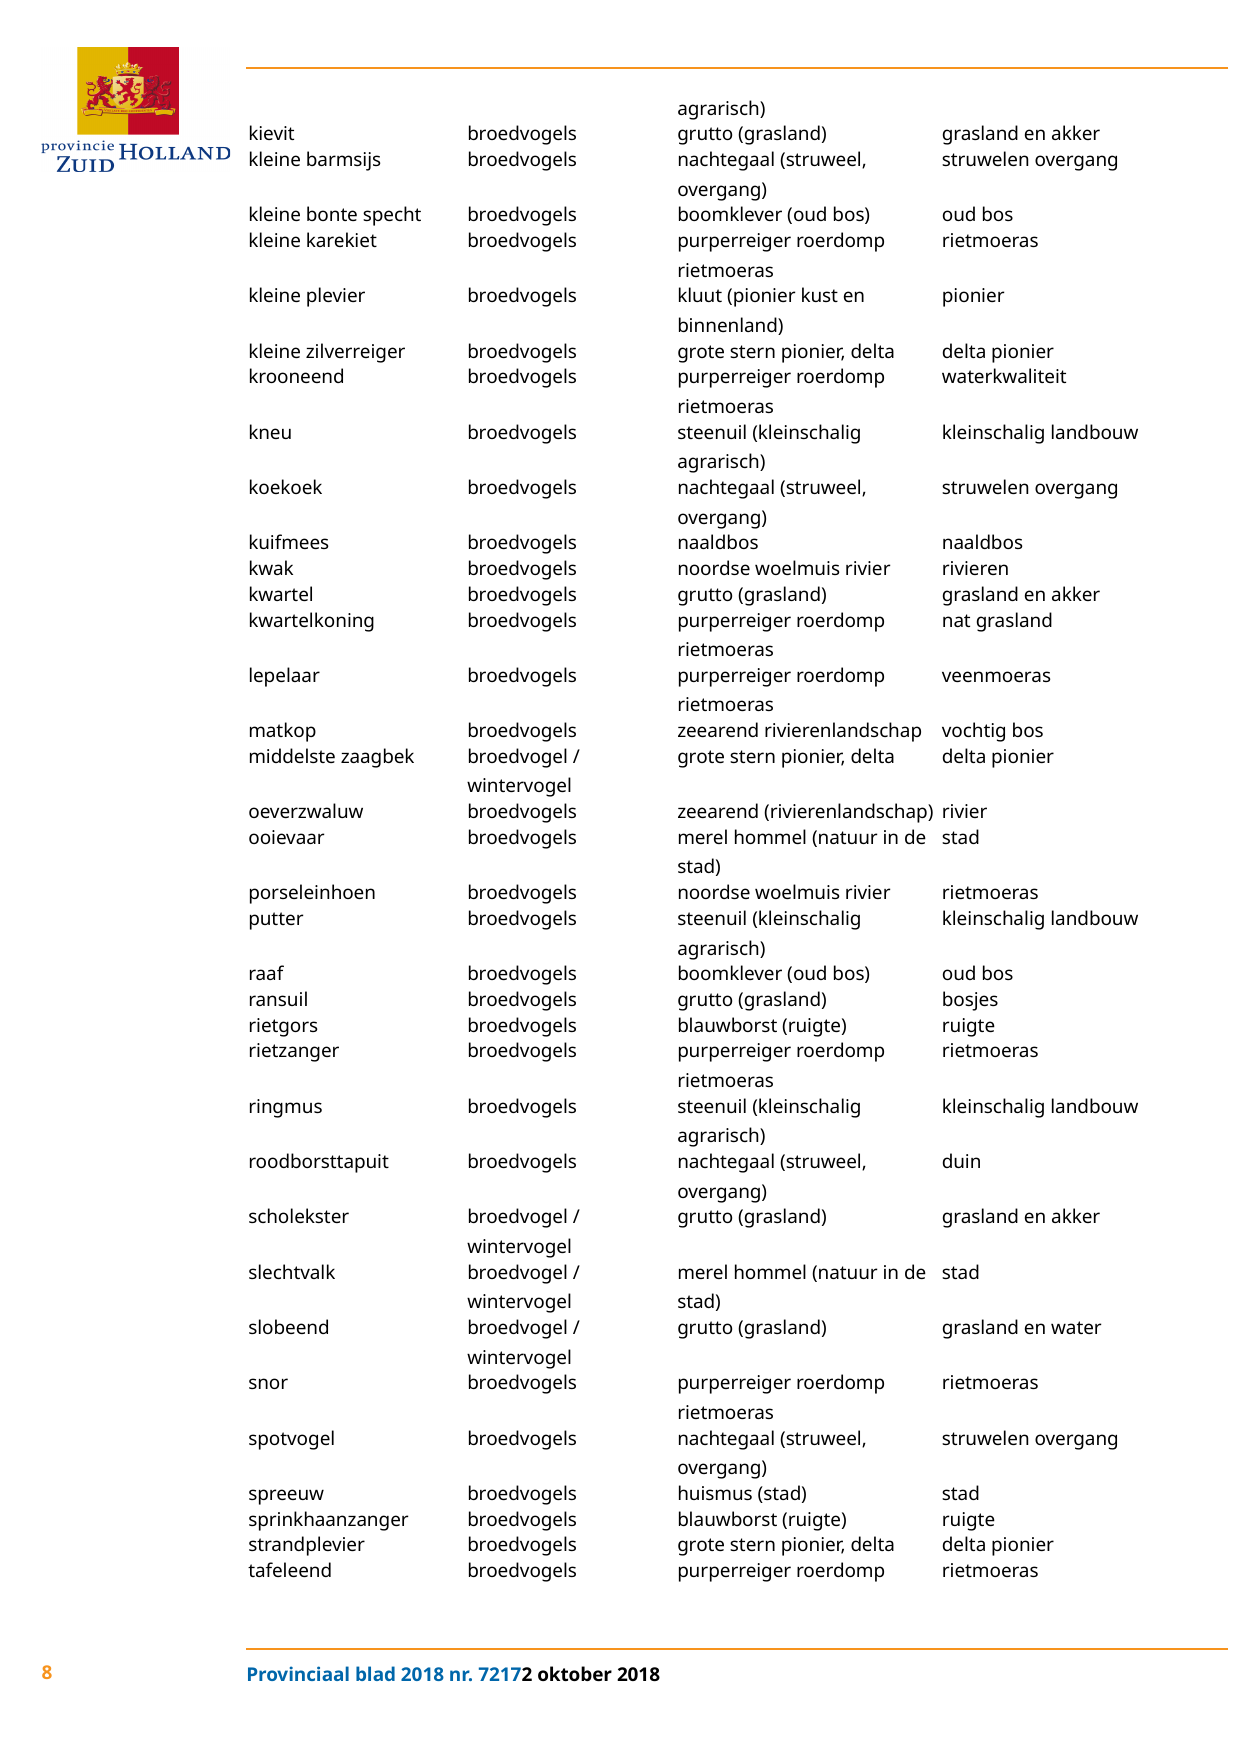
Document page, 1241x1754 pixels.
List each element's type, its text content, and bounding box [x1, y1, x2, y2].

table_cell naaldbos [677, 530, 942, 555]
table_cell ruigte [942, 1012, 1152, 1038]
table_cell broedvogels [467, 121, 677, 146]
table_cell broedvogels [467, 1038, 677, 1093]
table_cell delta pionier [942, 1532, 1152, 1557]
table_cell kleinschalig landbouw [942, 419, 1152, 474]
table_cell grasland en akker [942, 1204, 1152, 1259]
table_cell rivier [942, 799, 1152, 824]
table_cell kwak [248, 555, 467, 581]
table_cell merel hommel (natuur in de stad) [677, 824, 942, 879]
table_cell steenuil (kleinschalig agrarisch) [677, 1093, 942, 1148]
table_cell kleinschalig landbouw [942, 905, 1152, 961]
table_cell middelste zaagbek [248, 743, 467, 798]
table_cell scholekster [248, 1204, 467, 1259]
table_cell ooievaar [248, 824, 467, 879]
table_cell bosjes [942, 986, 1152, 1012]
table_cell kleinschalig landbouw [942, 1093, 1152, 1148]
table_cell kneu [248, 419, 467, 474]
table_cell stad [942, 1259, 1152, 1314]
table_cell grasland en akker [942, 121, 1152, 146]
table_cell broedvogels [467, 530, 677, 555]
table_cell nachtegaal (struweel, overgang) [677, 1425, 942, 1480]
table_cell steenuil (kleinschalig agrarisch) [677, 419, 942, 474]
table_cell broedvogels [467, 1093, 677, 1148]
table_cell grutto (grasland) [677, 581, 942, 607]
table_cell boomklever (oud bos) [677, 202, 942, 227]
table_cell nachtegaal (struweel, overgang) [677, 1148, 942, 1204]
table_cell struwelen overgang [942, 1425, 1152, 1480]
table_cell porseleinhoen [248, 880, 467, 905]
table_cell steenuil (kleinschalig agrarisch) [677, 905, 942, 961]
table_cell zeearend (rivierenlandschap) [677, 799, 942, 824]
table_cell broedvogels [467, 202, 677, 227]
table_cell stad [942, 1480, 1152, 1506]
table_cell [942, 95, 1152, 121]
table_cell broedvogels [467, 1480, 677, 1506]
table_cell rietmoeras [942, 1558, 1152, 1583]
table_cell broedvogels [467, 1012, 677, 1038]
table_cell naaldbos [942, 530, 1152, 555]
table_cell purperreiger roerdomp rietmoeras [677, 227, 942, 283]
table_cell kwartelkoning [248, 607, 467, 662]
table_cell broedvogels [467, 799, 677, 824]
table_cell broedvogel / wintervogel [467, 743, 677, 798]
table_cell broedvogels [467, 1425, 677, 1480]
table_cell delta pionier [942, 338, 1152, 364]
table_cell veenmoeras [942, 662, 1152, 717]
table_cell broedvogels [467, 824, 677, 879]
table_cell noordse woelmuis rivier [677, 555, 942, 581]
table_cell broedvogel / wintervogel [467, 1204, 677, 1259]
table_cell broedvogels [467, 1506, 677, 1532]
table_cell rietmoeras [942, 1038, 1152, 1093]
table_cell grote stern pionier, delta [677, 338, 942, 364]
table_cell grutto (grasland) [677, 986, 942, 1012]
table_cell broedvogel / wintervogel [467, 1314, 677, 1369]
table_cell broedvogels [467, 905, 677, 961]
table_cell kleine zilverreiger [248, 338, 467, 364]
table_cell purperreiger roerdomp rietmoeras [677, 662, 942, 717]
table_cell ransuil [248, 986, 467, 1012]
table_cell kievit [248, 121, 467, 146]
table_cell struwelen overgang [942, 474, 1152, 529]
table_cell boomklever (oud bos) [677, 961, 942, 986]
table_cell struwelen overgang [942, 146, 1152, 202]
table_cell purperreiger roerdomp rietmoeras [677, 1370, 942, 1425]
table_cell grote stern pionier, delta [677, 743, 942, 798]
table_cell tafeleend [248, 1558, 467, 1583]
table_cell grutto (grasland) [677, 1314, 942, 1369]
table_cell merel hommel (natuur in de stad) [677, 1259, 942, 1314]
table_cell broedvogels [467, 146, 677, 202]
table_cell broedvogel / wintervogel [467, 1259, 677, 1314]
table_cell sprinkhaanzanger [248, 1506, 467, 1532]
table_cell nachtegaal (struweel, overgang) [677, 474, 942, 529]
table_cell pionier [942, 283, 1152, 338]
table_cell rietmoeras [942, 227, 1152, 283]
table_cell huismus (stad) [677, 1480, 942, 1506]
table_cell broedvogels [467, 581, 677, 607]
table_cell broedvogels [467, 1148, 677, 1204]
table_cell kluut (pionier kust en binnenland) [677, 283, 942, 338]
table_cell kleine plevier [248, 283, 467, 338]
table_cell grasland en water [942, 1314, 1152, 1369]
table_cell lepelaar [248, 662, 467, 717]
table_cell broedvogels [467, 227, 677, 283]
table_cell kwartel [248, 581, 467, 607]
table_cell noordse woelmuis rivier [677, 880, 942, 905]
table_cell kuifmees [248, 530, 467, 555]
table_cell duin [942, 1148, 1152, 1204]
table_cell grutto (grasland) [677, 1204, 942, 1259]
table_cell grote stern pionier, delta [677, 1532, 942, 1557]
table_cell slechtvalk [248, 1259, 467, 1314]
table_cell kleine karekiet [248, 227, 467, 283]
table_cell broedvogels [467, 1558, 677, 1583]
table_cell broedvogels [467, 1370, 677, 1425]
table_cell rivieren [942, 555, 1152, 581]
table_cell delta pionier [942, 743, 1152, 798]
table_cell agrarisch) [677, 95, 942, 121]
table_cell kleine barmsijs [248, 146, 467, 202]
table_cell spotvogel [248, 1425, 467, 1480]
table_cell matkop [248, 718, 467, 743]
table_cell broedvogels [467, 364, 677, 419]
table_cell blauwborst (ruigte) [677, 1506, 942, 1532]
table_cell putter [248, 905, 467, 961]
table_cell broedvogels [467, 986, 677, 1012]
table_cell raaf [248, 961, 467, 986]
table_cell nachtegaal (struweel, overgang) [677, 146, 942, 202]
table_cell broedvogels [467, 718, 677, 743]
table_cell rietmoeras [942, 1370, 1152, 1425]
table_cell snor [248, 1370, 467, 1425]
table_cell ringmus [248, 1093, 467, 1148]
table_cell stad [942, 824, 1152, 879]
table_cell rietmoeras [942, 880, 1152, 905]
table_cell ruigte [942, 1506, 1152, 1532]
table_cell oeverzwaluw [248, 799, 467, 824]
table_cell broedvogels [467, 1532, 677, 1557]
table_cell roodborsttapuit [248, 1148, 467, 1204]
table_cell zeearend rivierenlandschap [677, 718, 942, 743]
table_cell rietgors [248, 1012, 467, 1038]
table_cell slobeend [248, 1314, 467, 1369]
table_cell kleine bonte specht [248, 202, 467, 227]
table_cell purperreiger roerdomp rietmoeras [677, 364, 942, 419]
table_cell oud bos [942, 961, 1152, 986]
table_cell broedvogels [467, 419, 677, 474]
table_cell waterkwaliteit [942, 364, 1152, 419]
table_cell purperreiger roerdomp rietmoeras [677, 1038, 942, 1093]
table_cell broedvogels [467, 662, 677, 717]
table_cell grasland en akker [942, 581, 1152, 607]
table_cell spreeuw [248, 1480, 467, 1506]
table_cell broedvogels [467, 961, 677, 986]
table_cell rietzanger [248, 1038, 467, 1093]
table_cell broedvogels [467, 555, 677, 581]
picture [41, 47, 231, 172]
table_cell [248, 95, 467, 121]
table_cell broedvogels [467, 607, 677, 662]
table_cell broedvogels [467, 880, 677, 905]
table_cell [467, 95, 677, 121]
table_cell broedvogels [467, 338, 677, 364]
table_cell nat grasland [942, 607, 1152, 662]
table_cell purperreiger roerdomp [677, 1558, 942, 1583]
table_cell koekoek [248, 474, 467, 529]
table_cell vochtig bos [942, 718, 1152, 743]
table_cell blauwborst (ruigte) [677, 1012, 942, 1038]
table_cell oud bos [942, 202, 1152, 227]
table_cell broedvogels [467, 283, 677, 338]
table_cell strandplevier [248, 1532, 467, 1557]
table_cell krooneend [248, 364, 467, 419]
table_cell purperreiger roerdomp rietmoeras [677, 607, 942, 662]
table_cell grutto (grasland) [677, 121, 942, 146]
table_cell broedvogels [467, 474, 677, 529]
